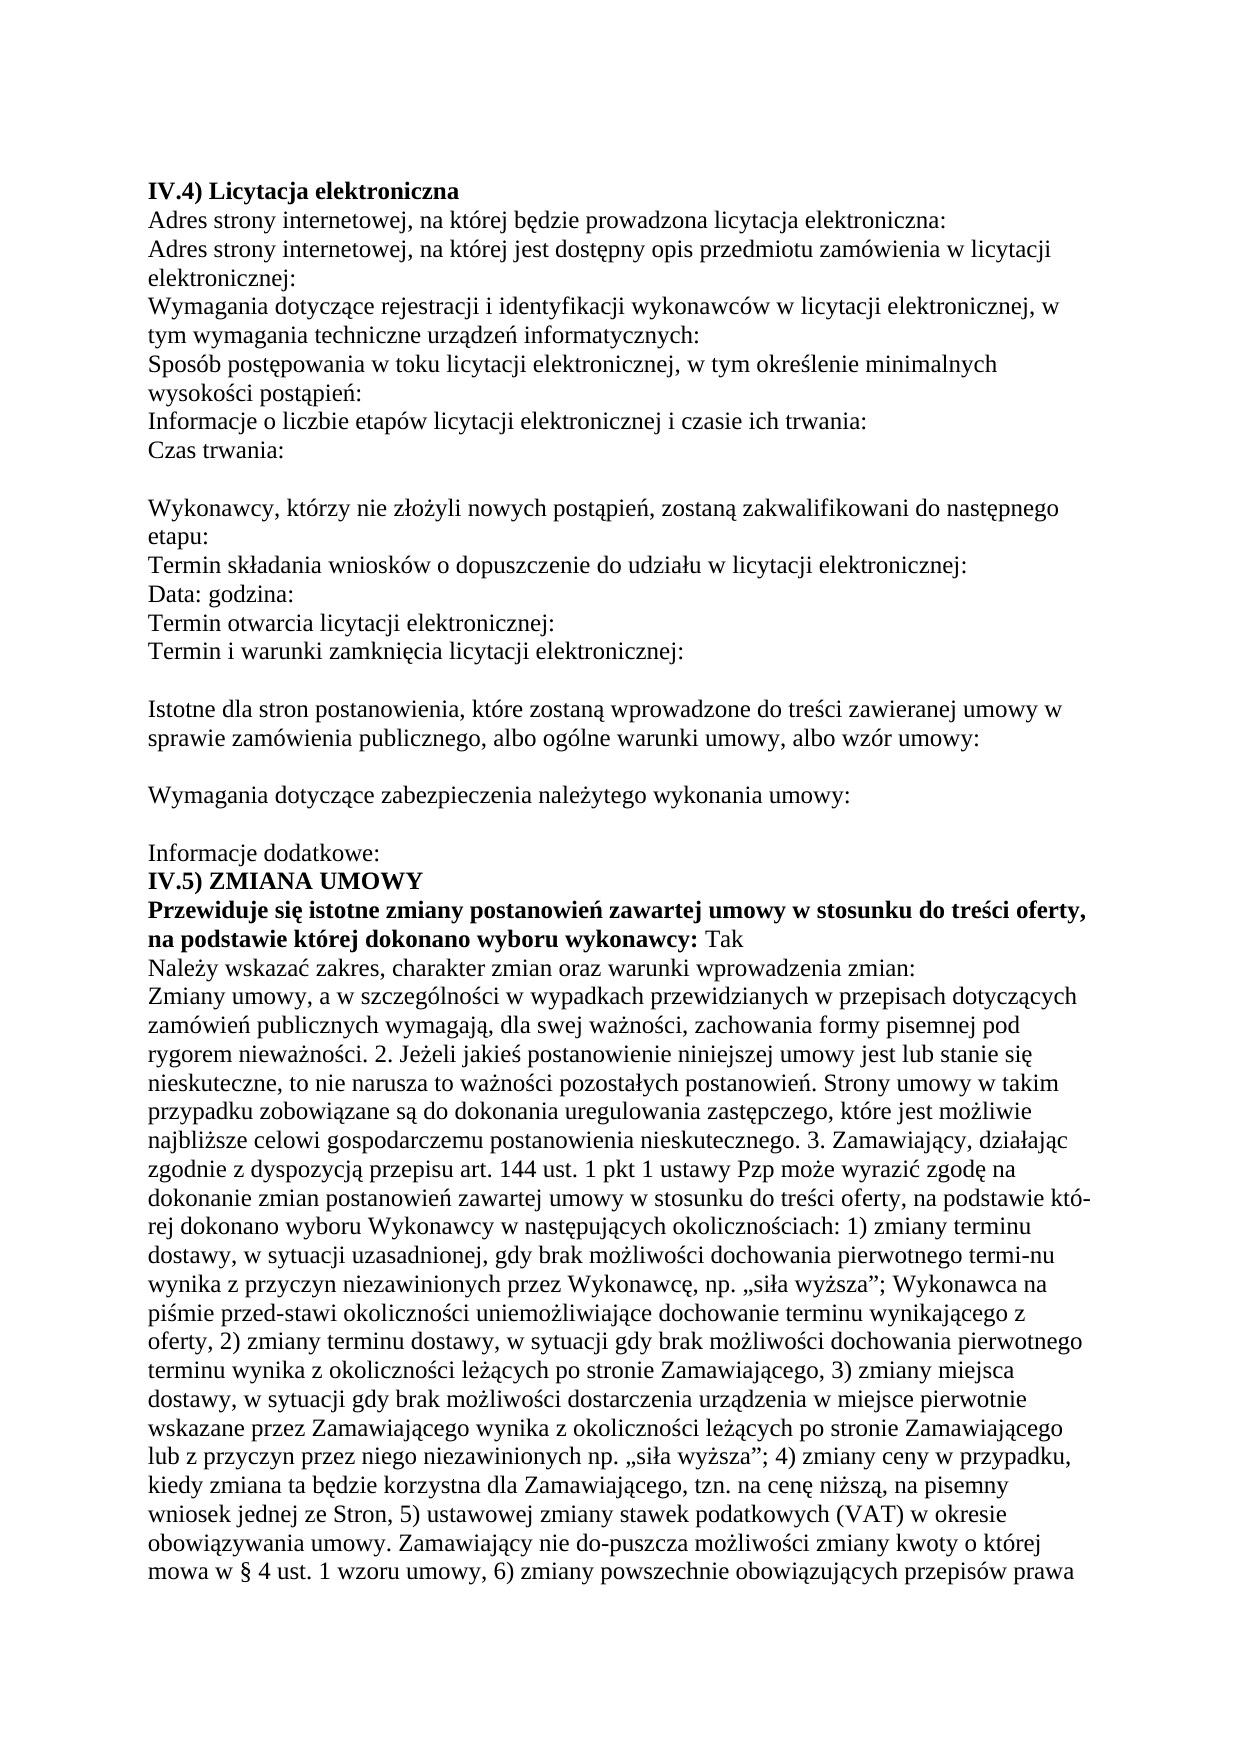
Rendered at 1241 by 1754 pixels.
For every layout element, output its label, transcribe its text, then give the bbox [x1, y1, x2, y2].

text Wymagania dotyczące zabezpieczenia należytego wykonania umowy: [148, 751, 1093, 809]
text IV.5) ZMIANA UMOWY Przewiduje się istotne zmiany postanowień zawartej umowy w stosunku do treści oferty, na podstawie której dokonano wyboru wykonawcy: Tak Należy wskazać zakres, charakter zmian oraz warunki wprowadzenia zmian: Zmiany umowy, a w szczególności w wypadkach przewidzianych w przepisach dotyczących zamówień publicznych wymagają, dla swej ważności, zachowania formy pisemnej pod rygorem nieważności. 2. Jeżeli jakieś postanowienie niniejszej umowy jest lub stanie się nieskuteczne, to nie narusza to ważności pozostałych postanowień. Strony umowy w takim przypadku zobowiązane są do dokonania uregulowania zastępczego, które jest możliwie najbliższe celowi gospodarczemu postanowienia nieskutecznego. 3. Zamawiający, działając zgodnie z dyspozycją przepisu art. 144 ust. 1 pkt 1 ustawy Pzp może wyrazić zgodę na dokonanie zmian postanowień zawartej umowy w stosunku do treści oferty, na podstawie któ-rej dokonano wyboru Wykonawcy w następujących okolicznościach: 1) zmiany terminu dostawy, w sytuacji uzasadnionej, gdy brak możliwości dochowania pierwotnego termi-nu wynika z przyczyn niezawinionych przez Wykonawcę, np. „siła wyższa”; Wykonawca na piśmie przed-stawi okoliczności uniemożliwiające dochowanie terminu wynikającego z oferty, 2) zmiany terminu dostawy, w sytuacji gdy brak możliwości dochowania pierwotnego terminu wynika z okoliczności leżących po stronie Zamawiającego, 3) zmiany miejsca dostawy, w sytuacji gdy brak możliwości dostarczenia urządzenia w miejsce pierwotnie wskazane przez Zamawiającego wynika z okoliczności leżących po stronie Zamawiającego lub z przyczyn przez niego niezawinionych np. „siła wyższa”; 4) zmiany ceny w przypadku, kiedy zmiana ta będzie korzystna dla Zamawiającego, tzn. na cenę niższą, na pisemny wniosek jednej ze Stron, 5) ustawowej zmiany stawek podatkowych (VAT) w okresie obowiązywania umowy. Zamawiający nie do-puszcza możliwości zmiany kwoty o której mowa w § 4 ust. 1 wzoru umowy, 6) zmiany powszechnie obowiązujących przepisów prawa [148, 866, 1093, 1585]
text Sposób postępowania w toku licytacji elektronicznej, w tym określenie minimalnych wysokości postąpień: [148, 349, 1093, 406]
text Informacje dodatkowe: [148, 809, 1093, 866]
text IV.4) Licytacja elektroniczna Adres strony internetowej, na której będzie prowadzona licytacja elektroniczna: [148, 148, 1093, 234]
text Wymagania dotyczące rejestracji i identyfikacji wykonawców w licytacji elektronicznej, w tym wymagania techniczne urządzeń informatycznych: [148, 291, 1093, 349]
text Informacje o liczbie etapów licytacji elektronicznej i czasie ich trwania: [148, 406, 1093, 435]
text Istotne dla stron postanowienia, które zostaną wprowadzone do treści zawieranej umowy w sprawie zamówienia publicznego, albo ogólne warunki umowy, albo wzór umowy: [148, 665, 1093, 751]
text Termin i warunki zamknięcia licytacji elektronicznej: [148, 636, 1093, 665]
text Termin składania wniosków o dopuszczenie do udziału w licytacji elektronicznej: Data: godzina: Termin otwarcia licytacji elektronicznej: [148, 550, 1093, 636]
text Adres strony internetowej, na której jest dostępny opis przedmiotu zamówienia w licytacji elektronicznej: [148, 234, 1093, 291]
text Czas trwania: Wykonawcy, którzy nie złożyli nowych postąpień, zostaną zakwalifikowani do następnego etapu: [148, 435, 1093, 550]
